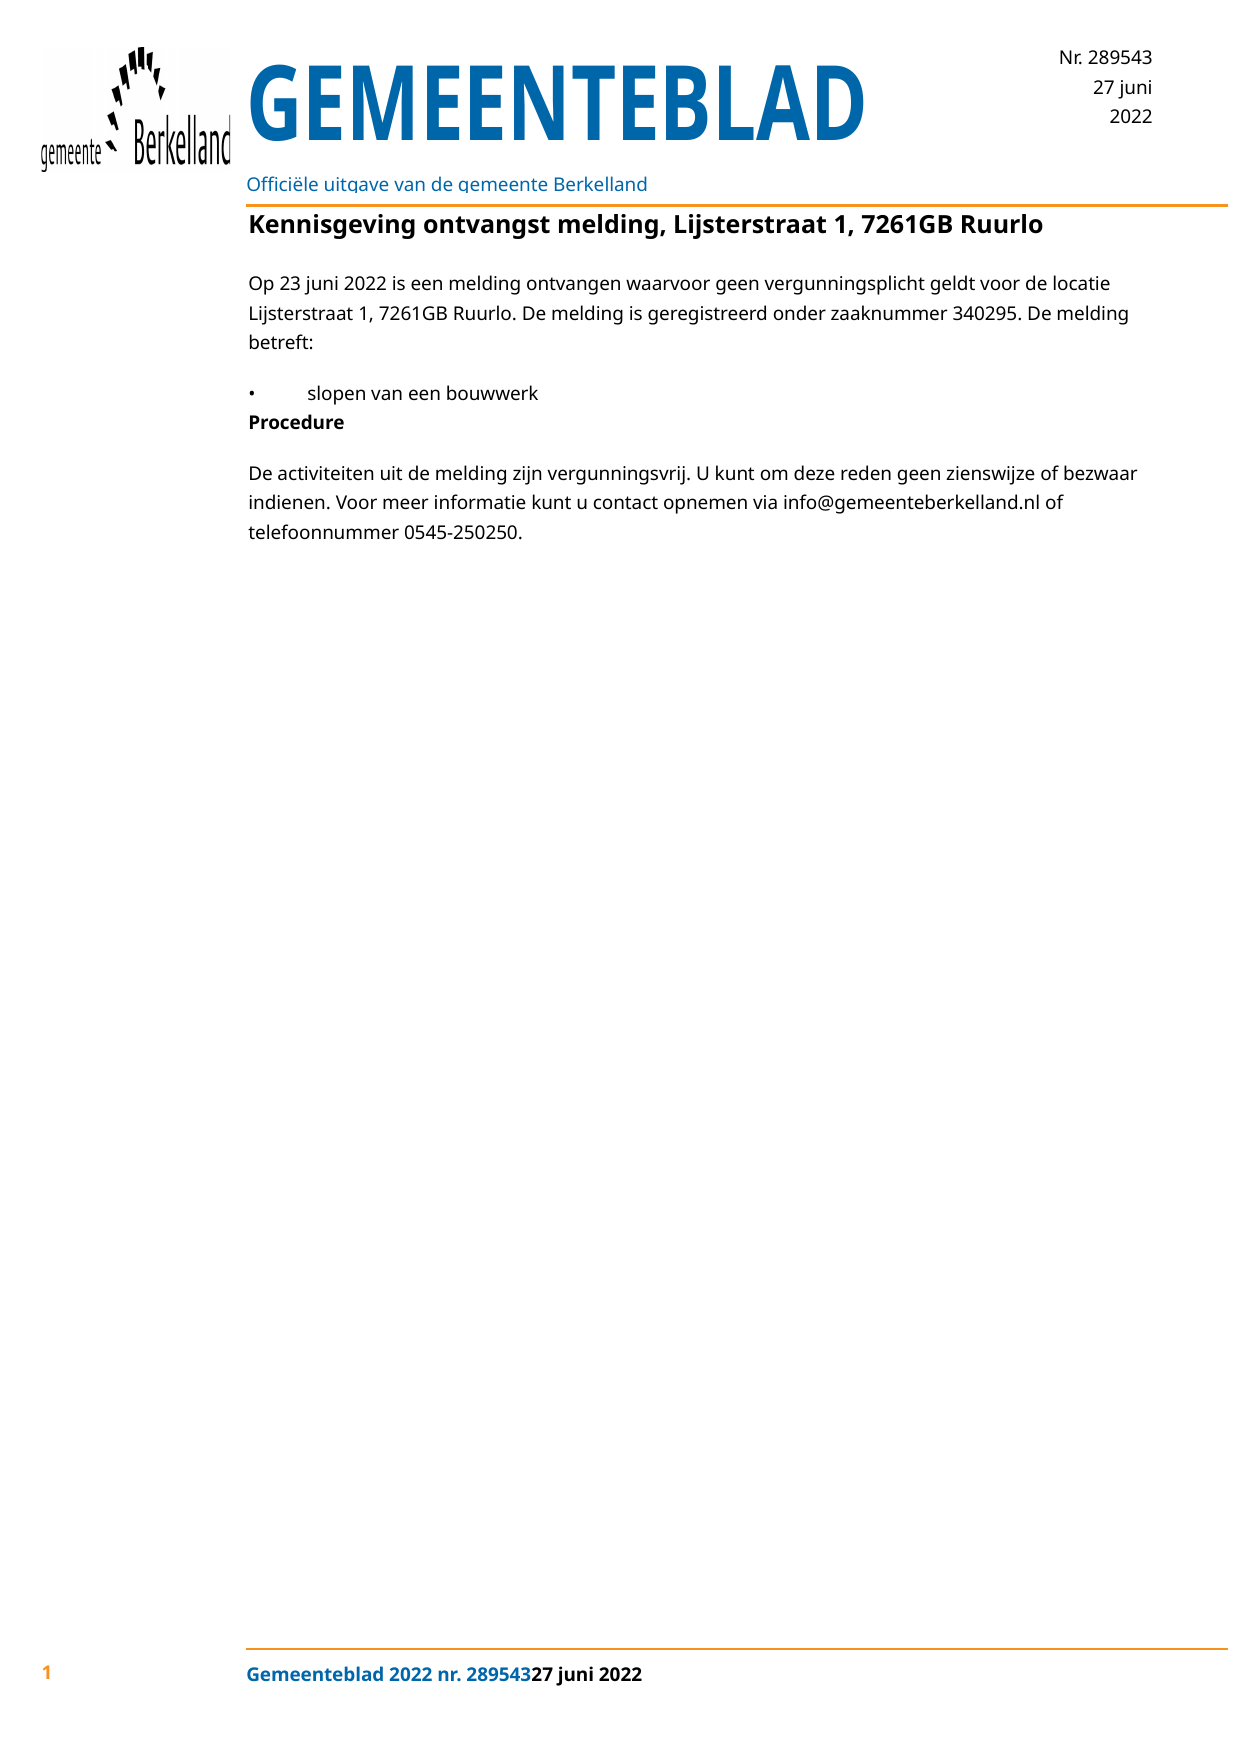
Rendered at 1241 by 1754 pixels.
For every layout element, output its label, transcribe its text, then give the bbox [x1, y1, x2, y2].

list slopen van een bouwwerk [248, 380, 1152, 406]
text De activiteiten uit de melding zijn vergunningsvrij. U kunt om deze reden geen zienswijze of bezwaar indienen. Voor meer informatie kunt u contact opnemen via info@gemeenteberkelland.nl of telefoonnummer 0545-250250. [248, 460, 1152, 545]
text Op 23 juni 2022 is een melding ontvangen waarvoor geen vergunningsplicht geldt voor de locatie Lijsterstraat 1, 7261GB Ruurlo. De melding is geregistreerd onder zaaknummer 340295. De melding betreft: [248, 270, 1152, 355]
picture [41, 47, 231, 172]
text Kennisgeving ontvangst melding, Lijsterstraat 1, 7261GB Ruurlo [248, 207, 1152, 241]
text Procedure [248, 409, 1152, 435]
